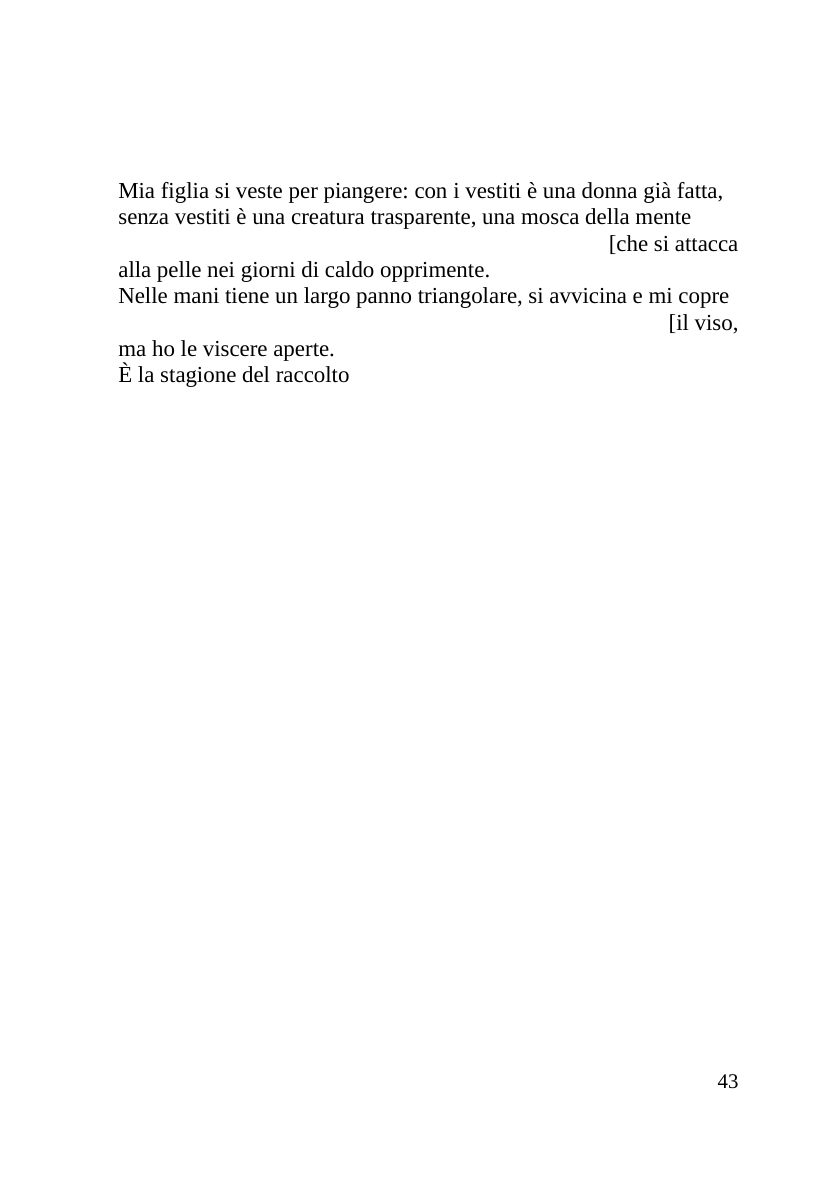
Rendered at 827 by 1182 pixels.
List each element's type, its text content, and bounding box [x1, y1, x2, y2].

text Mia figlia si veste per piangere: con i vestiti è una donna già fatta, [118, 177, 738, 203]
text senza vestiti è una creatura trasparente, una mosca della mente [118, 203, 738, 230]
text [che si attacca [118, 230, 738, 256]
text [il viso, [118, 309, 738, 335]
text alla pelle nei giorni di caldo opprimente. [118, 256, 738, 282]
text Nelle mani tiene un largo panno triangolare, si avvicina e mi copre [118, 282, 738, 309]
text ma ho le viscere aperte. [118, 335, 738, 362]
text È la stagione del raccolto [118, 362, 738, 388]
